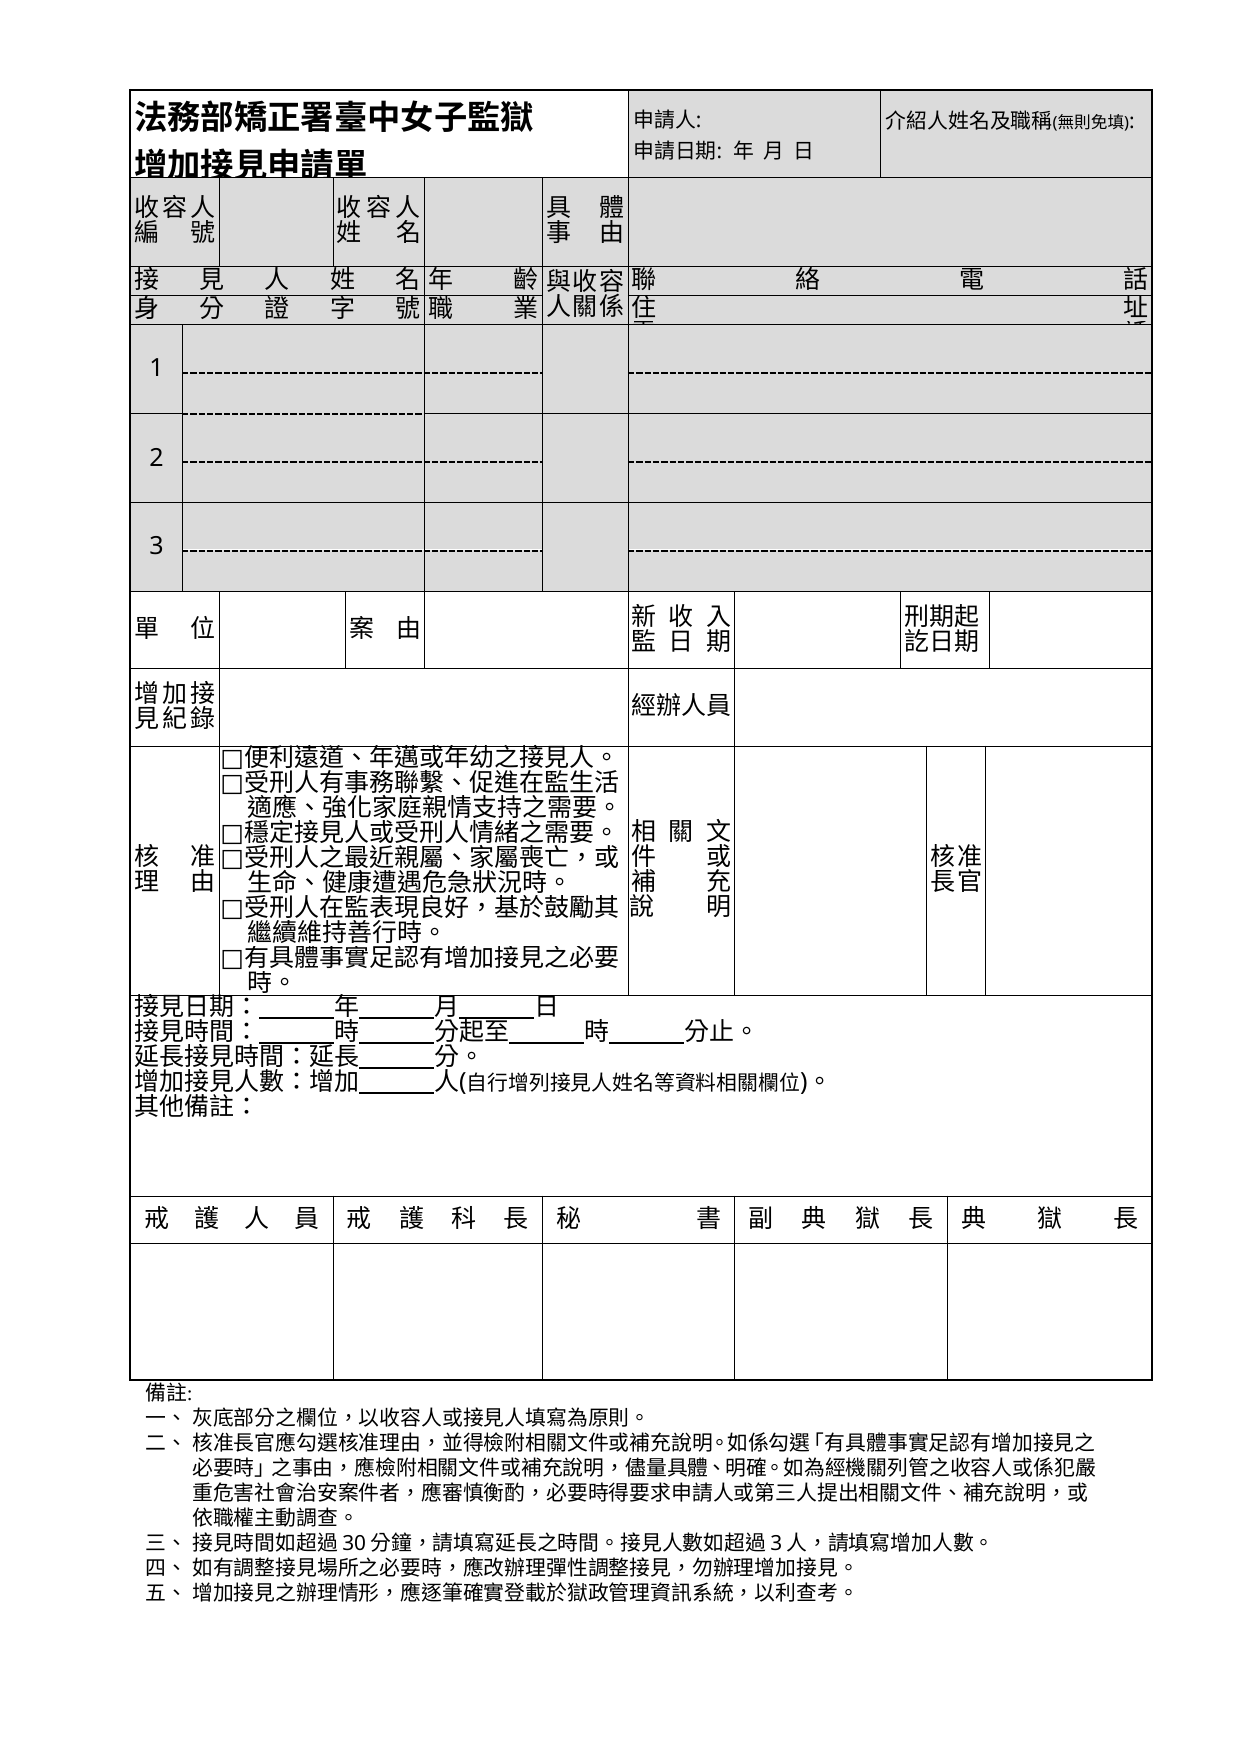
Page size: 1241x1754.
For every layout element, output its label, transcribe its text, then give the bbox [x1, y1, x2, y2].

table_cell [543, 325, 628, 413]
table_cell [543, 1244, 734, 1379]
table_cell 聯絡電話 [629, 267, 1151, 295]
table_cell 年齡 [425, 267, 542, 295]
table_cell 與收容人關係 [543, 267, 628, 324]
table_cell 秘書 [543, 1197, 734, 1243]
table_cell [543, 503, 628, 591]
table_cell 戒護科長 [334, 1197, 542, 1243]
table_header 法務部矯正署臺中女子監獄 增加接見申請單 [131, 91, 628, 177]
table_cell [629, 414, 1151, 461]
list 如有調整接見場所之必要時，應改辦理彈性調整接見，勿辦理增加接見。 [145, 1556, 1095, 1581]
table_cell 相關文件或 補充 說明 [629, 747, 734, 995]
table_cell [629, 178, 1151, 266]
table_cell [425, 550, 542, 591]
table_cell 3 [131, 503, 182, 591]
table_cell [735, 669, 1151, 746]
table_cell [425, 461, 542, 502]
table_cell 2 [131, 414, 182, 502]
table_cell [131, 1244, 333, 1379]
table_cell □便利遠道、年邁或年幼之接見人。 □受刑人有事務聯繫、促進在監生活適應、強化家庭親情支持之需要。 □穩定接見人或受刑人情緒之需要。 □受刑人之最近親屬、家屬喪亡，或生命、健康遭遇危急狀況時。 □受刑人在監表現良好，基於鼓勵其繼續維持善行時。 □有具體事實足認有增加接見之必要時。 [220, 747, 628, 995]
table_cell [220, 592, 345, 668]
table_cell 身分證字號 [131, 296, 424, 324]
table_cell [629, 503, 1151, 549]
table_cell 核准 理由 [131, 747, 219, 995]
table_cell 刑期起訖日期 [901, 592, 989, 668]
table_cell 接見人姓名 [131, 267, 424, 295]
table_cell [990, 592, 1151, 668]
table_cell 收容人 編號 [131, 178, 219, 266]
list 核准長官應勾選核准理由，並得檢附相關文件或補充說明。如係勾選「有具體事實足認有增加接見之必要時」之事由，應檢附相關文件或補充說明，儘量具體、明確。如為經機關列管之收容人或係犯嚴重危害社會治安案件者，應審慎衡酌，必要時得要求申請人或第三人提出相關文件、補充說明，或依職權主動調查。 [145, 1431, 1095, 1531]
text 備註: [145, 1381, 1095, 1406]
list 增加接見之辦理情形，應逐筆確實登載於獄政管理資訊系統，以利查考。 [145, 1581, 1095, 1606]
table_cell 新收入監日期 [629, 592, 734, 668]
table_cell [425, 592, 628, 668]
table_cell [629, 550, 1151, 591]
table_header 介紹人姓名及職稱(無則免填): [881, 91, 1151, 177]
table_cell 經辦人員 [629, 669, 734, 746]
table_cell 具體 事由 [543, 178, 628, 266]
table_cell [183, 413, 424, 461]
table_cell [183, 503, 424, 549]
table_cell 增加接見紀錄 [131, 669, 219, 746]
table_cell [220, 178, 333, 266]
table_cell [986, 747, 1151, 995]
table_cell [425, 178, 542, 266]
list 接見時間如超過30分鐘，請填寫延長之時間。接見人數如超過3人，請填寫增加人數。 [145, 1531, 1095, 1556]
table_cell 職業 [425, 296, 542, 324]
table_cell 核准長官 [927, 747, 985, 995]
table_cell [543, 414, 628, 502]
table_cell [629, 372, 1151, 413]
table_cell [425, 372, 542, 413]
table_header [22, 0, 137, 83]
table_cell [629, 461, 1151, 502]
table_cell 接見日期： 年 月 日 接見時間： 時 分起至 時 分止。 延長接見時間：延長 分。 增加接見人數：增加 人(自行增列接見人姓名等資料相關欄位)。 其他備註： [131, 996, 1151, 1196]
table_cell [183, 461, 424, 502]
table_header 申請人: 申請日期: 年 月 日 [629, 91, 880, 177]
table_cell [425, 503, 542, 549]
table_cell 住址 電話 [629, 296, 1151, 324]
table_cell 戒護人員 [131, 1197, 333, 1243]
table_cell 1 [131, 325, 182, 413]
table_cell [183, 372, 424, 413]
table_cell [220, 669, 628, 746]
table_cell [629, 325, 1151, 372]
table_cell [948, 1244, 1151, 1379]
table_cell [735, 1244, 947, 1379]
table_cell [735, 747, 926, 995]
table_cell [735, 592, 900, 668]
table_cell 單位 [131, 592, 219, 668]
list 灰底部分之欄位，以收容人或接見人填寫為原則。 [145, 1406, 1095, 1431]
table_cell 案由 [346, 592, 424, 668]
table_cell [183, 325, 424, 372]
table_cell 收容人 姓名 [334, 178, 424, 266]
table_cell [183, 550, 424, 591]
table_cell [425, 325, 542, 372]
table_cell 典獄長 [948, 1197, 1151, 1243]
table_cell 副典獄長 [735, 1197, 947, 1243]
table_cell [334, 1244, 542, 1379]
table_cell [425, 414, 542, 461]
